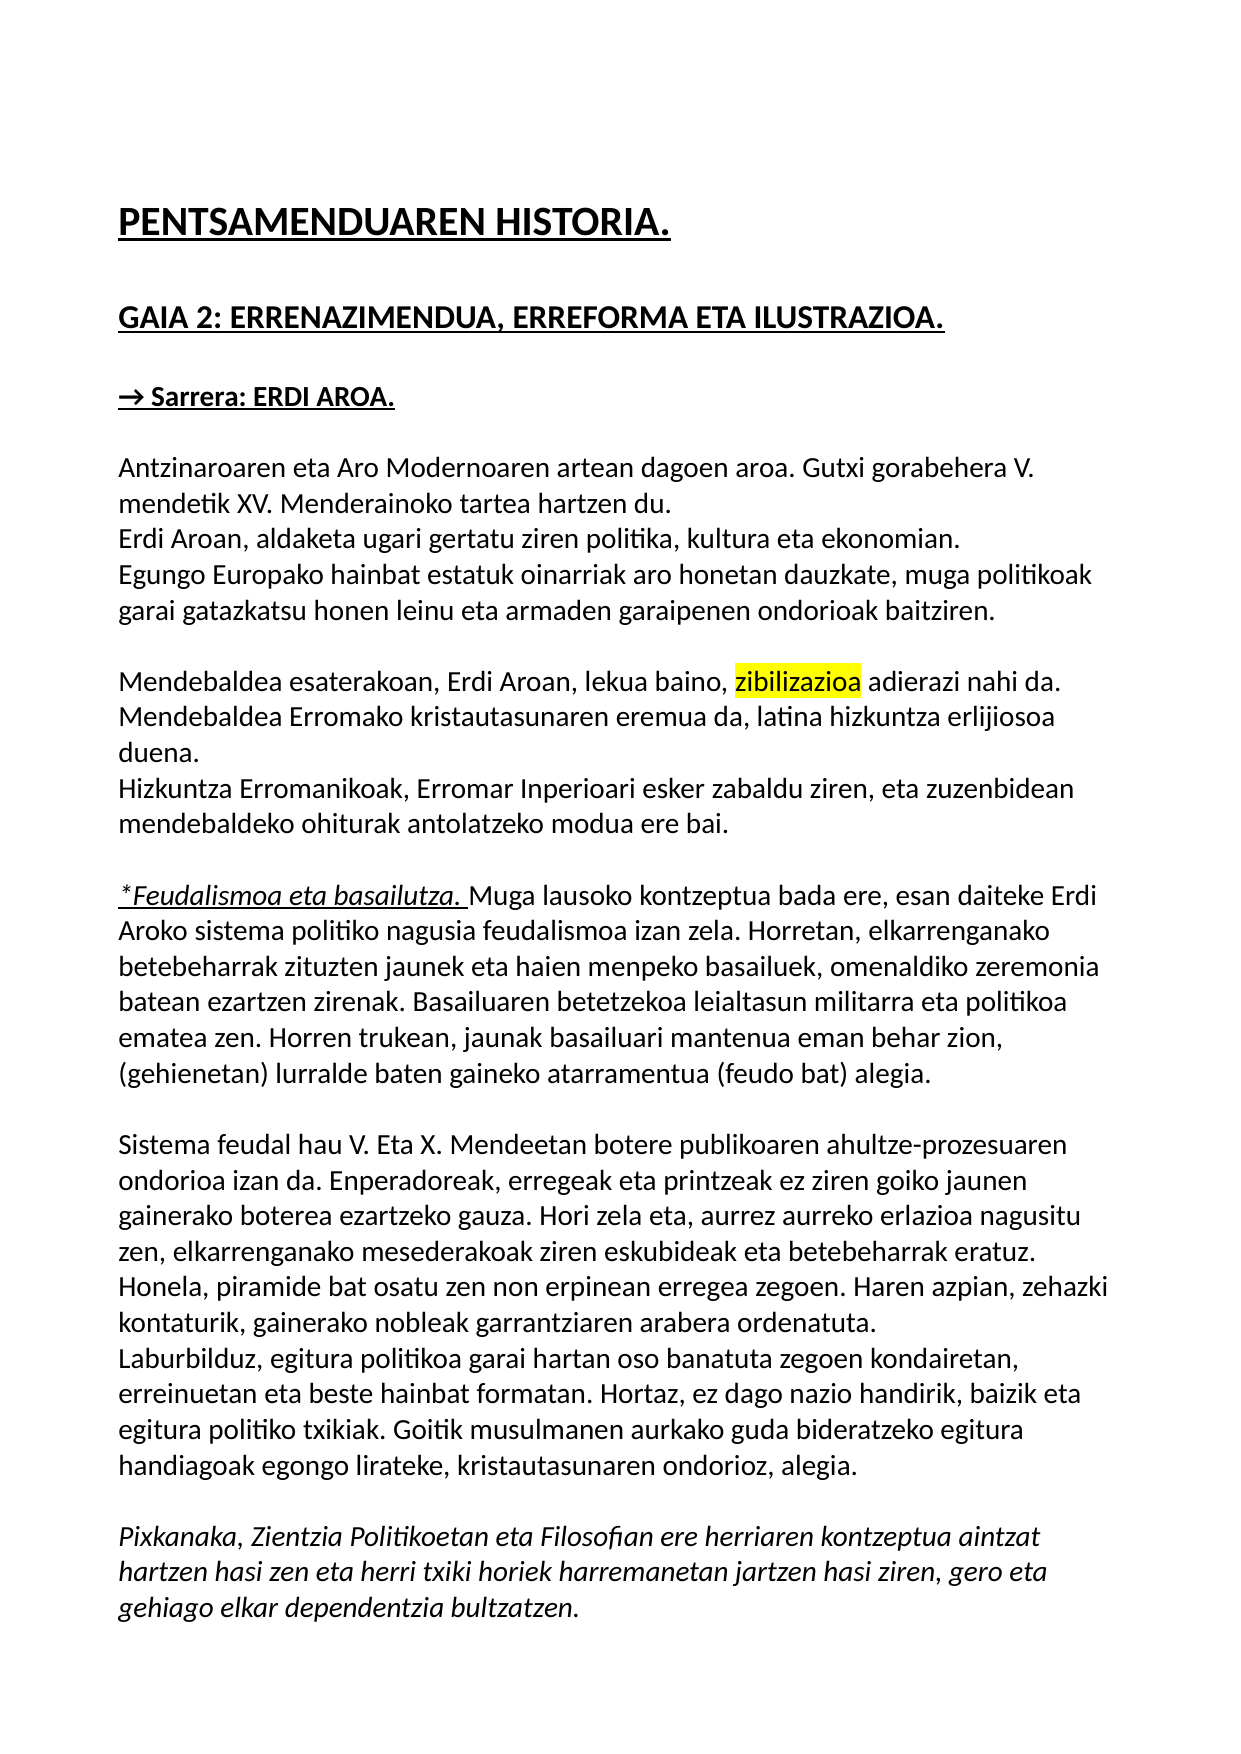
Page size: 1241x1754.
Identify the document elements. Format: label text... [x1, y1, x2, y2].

text Laburbilduz, egitura politikoa garai hartan oso banatuta zegoen kondairetan, erreinuetan eta beste hainbat formatan. Hortaz, ez dago nazio handirik, baizik eta egitura politiko txikiak. Goitik musulmanen aurkako guda bideratzeko egitura handiagoak egongo lirateke, kristautasunaren ondorioz, alegia. [118, 1340, 1122, 1482]
text Pixkanaka, Zientzia Politikoetan eta Filosofian ere herriaren kontzeptua aintzat hartzen hasi zen eta herri txiki horiek harremanetan jartzen hasi ziren, gero eta gehiago elkar dependentzia bultzatzen. [118, 1482, 1122, 1625]
text Egungo Europako hainbat estatuk oinarriak aro honetan dauzkate, muga politikoak garai gatazkatsu honen leinu eta armaden garaipenen ondorioak baitziren. [118, 556, 1122, 627]
text Sistema feudal hau V. Eta X. Mendeetan botere publikoaren ahultze-prozesuaren ondorioa izan da. Enperadoreak, erregeak eta printzeak ez ziren goiko jaunen gainerako boterea ezartzeko gauza. Hori zela eta, aurrez aurreko erlazioa nagusitu zen, elkarrenganako mesederakoak ziren eskubideak eta betebeharrak eratuz. Honela, piramide bat osatu zen non erpinean erregea zegoen. Haren azpian, zehazki kontaturik, gainerako nobleak garrantziaren arabera ordenatuta. [118, 1126, 1122, 1340]
text → Sarrera: ERDI AROA. [118, 378, 1122, 413]
text Mendebaldea esaterakoan, Erdi Aroan, lekua baino, zibilizazioa adierazi nahi da. Mendebaldea Erromako kristautasunaren eremua da, latina hizkuntza erlijiosoa duena. Hizkuntza Erromanikoak, Erromar Inperioari esker zabaldu ziren, eta zuzenbidean mendebaldeko ohiturak antolatzeko modua ere bai. [118, 663, 1122, 841]
text *Feudalismoa eta basailutza. Muga lausoko kontzeptua bada ere, esan daiteke Erdi Aroko sistema politiko nagusia feudalismoa izan zela. Horretan, elkarrenganako betebeharrak zituzten jaunek eta haien menpeko basailuek, omenaldiko zeremonia batean ezartzen zirenak. Basailuaren betetzekoa leialtasun militarra eta politikoa ematea zen. Horren trukean, jaunak basailuari mantenua eman behar zion, (gehienetan) lurralde baten gaineko atarramentua (feudo bat) alegia. [118, 877, 1122, 1090]
text Erdi Aroan, aldaketa ugari gertatu ziren politika, kultura eta ekonomian. [118, 520, 1122, 556]
text GAIA 2: ERRENAZIMENDUA, ERREFORMA ETA ILUSTRAZIOA. [118, 296, 1122, 337]
text Antzinaroaren eta Aro Modernoaren artean dagoen aroa. Gutxi gorabehera V. mendetik XV. Menderainoko tartea hartzen du. [118, 449, 1122, 520]
text PENTSAMENDUAREN HISTORIA. [118, 195, 1122, 246]
